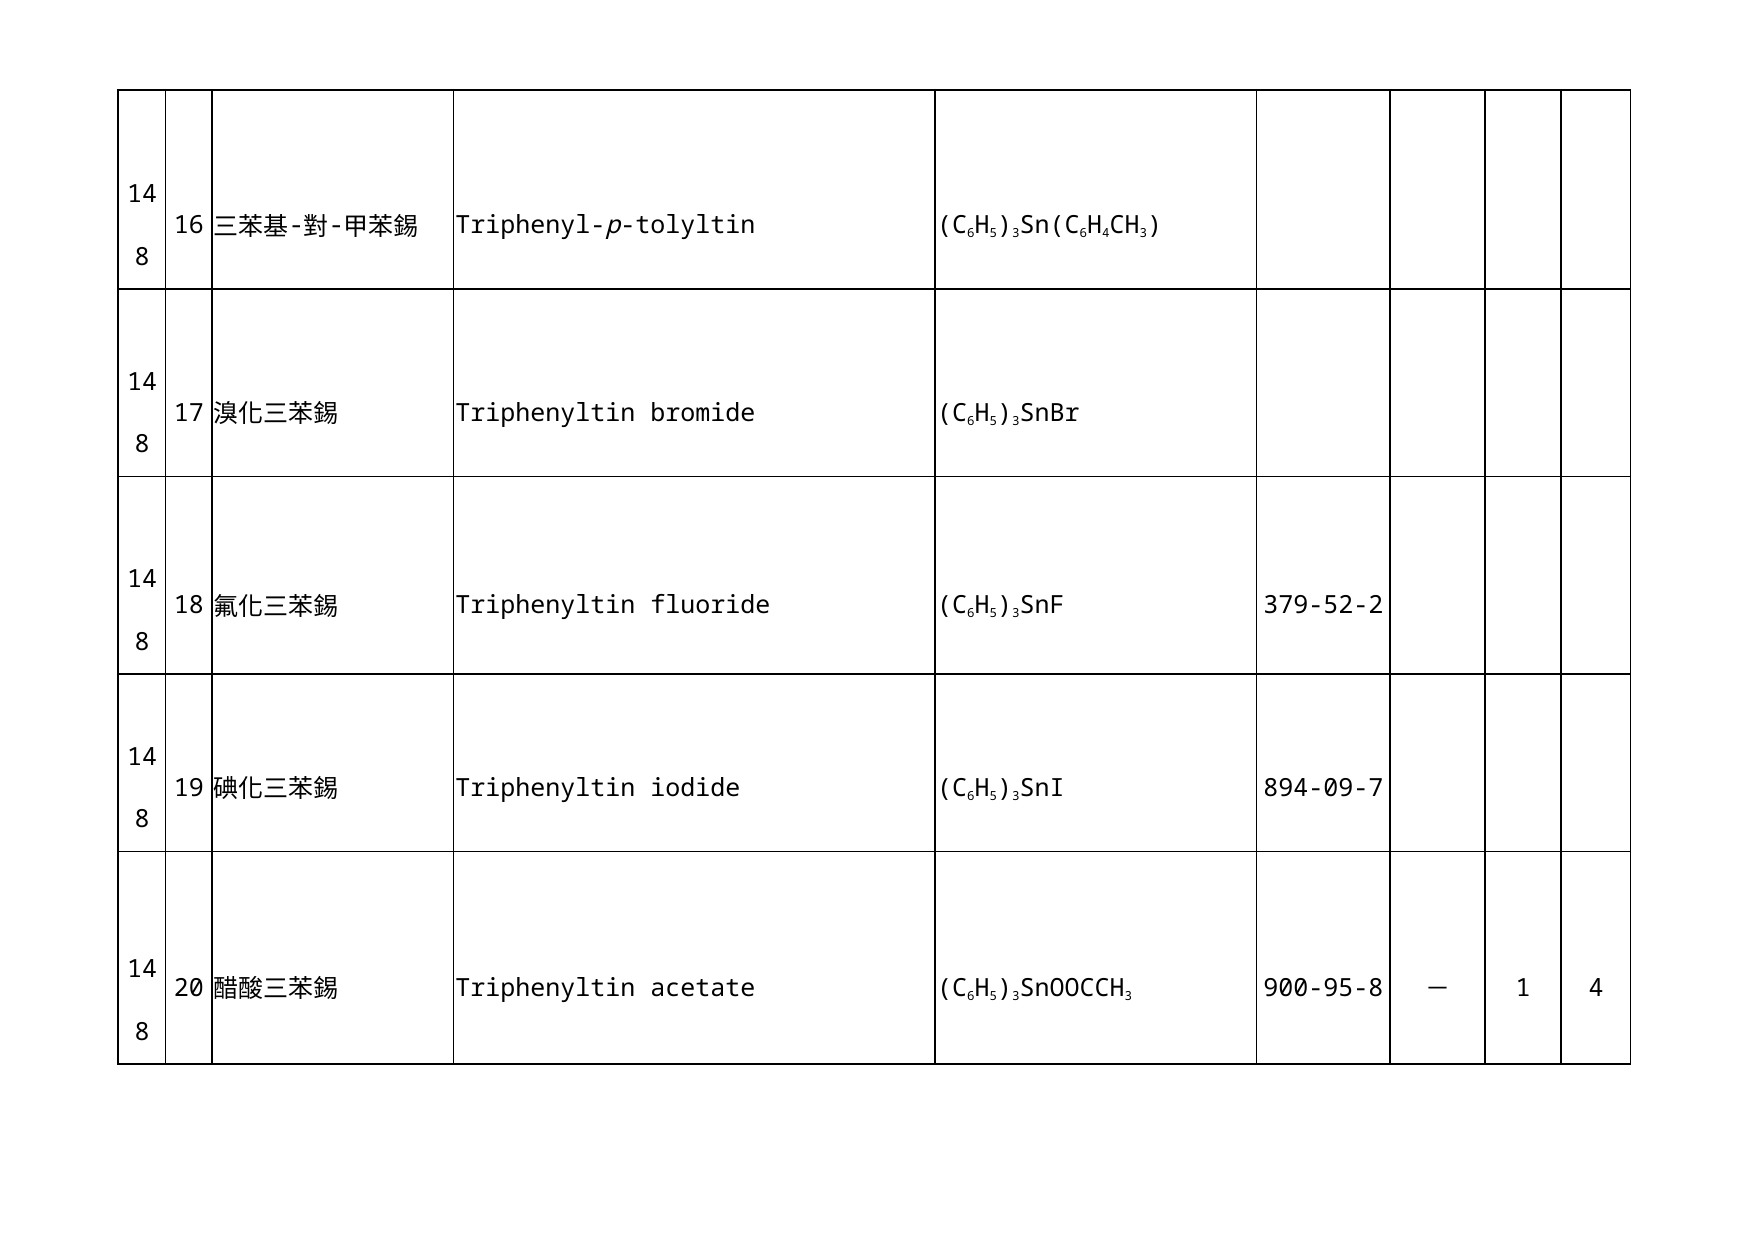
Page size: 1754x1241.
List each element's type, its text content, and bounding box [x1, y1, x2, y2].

table_cell [1562, 675, 1630, 851]
table_cell 900-95-8 [1257, 852, 1389, 1063]
table_cell 148 [119, 675, 165, 851]
table_cell [1486, 290, 1560, 476]
table_cell 18 [166, 477, 211, 673]
table_cell [1486, 91, 1560, 288]
table_cell [1257, 290, 1389, 476]
table_cell 16 [166, 91, 211, 288]
table_cell [1391, 675, 1484, 851]
table_cell 894-09-7 [1257, 675, 1389, 851]
table_cell Triphenyltin acetate [454, 852, 934, 1063]
table_cell 148 [119, 290, 165, 476]
table_cell (C6H5)3SnBr [936, 290, 1256, 476]
table_cell Triphenyl-p-tolyltin [454, 91, 934, 288]
table_cell [1391, 477, 1484, 673]
table_cell [1486, 675, 1560, 851]
table_cell [1257, 91, 1389, 288]
table_cell 1 [1486, 852, 1560, 1063]
table_cell 三苯基-對-甲苯錫 [213, 91, 453, 288]
table_cell 148 [119, 91, 165, 288]
table_cell 氟化三苯錫 [213, 477, 453, 673]
table_cell 4 [1562, 852, 1630, 1063]
table_cell Triphenyltin fluoride [454, 477, 934, 673]
table_cell [1391, 290, 1484, 476]
table_cell Triphenyltin iodide [454, 675, 934, 851]
table_cell (C6H5)3SnF [936, 477, 1256, 673]
table_cell 溴化三苯錫 [213, 290, 453, 476]
table_cell (C6H5)3Sn(C6H4CH3) [936, 91, 1256, 288]
table_cell [1391, 91, 1484, 288]
table_cell [1562, 477, 1630, 673]
table_cell 碘化三苯錫 [213, 675, 453, 851]
table_cell 379-52-2 [1257, 477, 1389, 673]
table_cell 17 [166, 290, 211, 476]
table_cell － [1391, 852, 1484, 1063]
table_cell (C6H5)3SnI [936, 675, 1256, 851]
table_cell 19 [166, 675, 211, 851]
table_cell Triphenyltin bromide [454, 290, 934, 476]
table_cell 148 [119, 477, 165, 673]
table_cell [1562, 290, 1630, 476]
table_cell [1562, 91, 1630, 288]
table_cell 148 [119, 852, 165, 1063]
table_cell 醋酸三苯錫 [213, 852, 453, 1063]
table_cell (C6H5)3SnOOCCH3 [936, 852, 1256, 1063]
table_cell 20 [166, 852, 211, 1063]
table_cell [1486, 477, 1560, 673]
